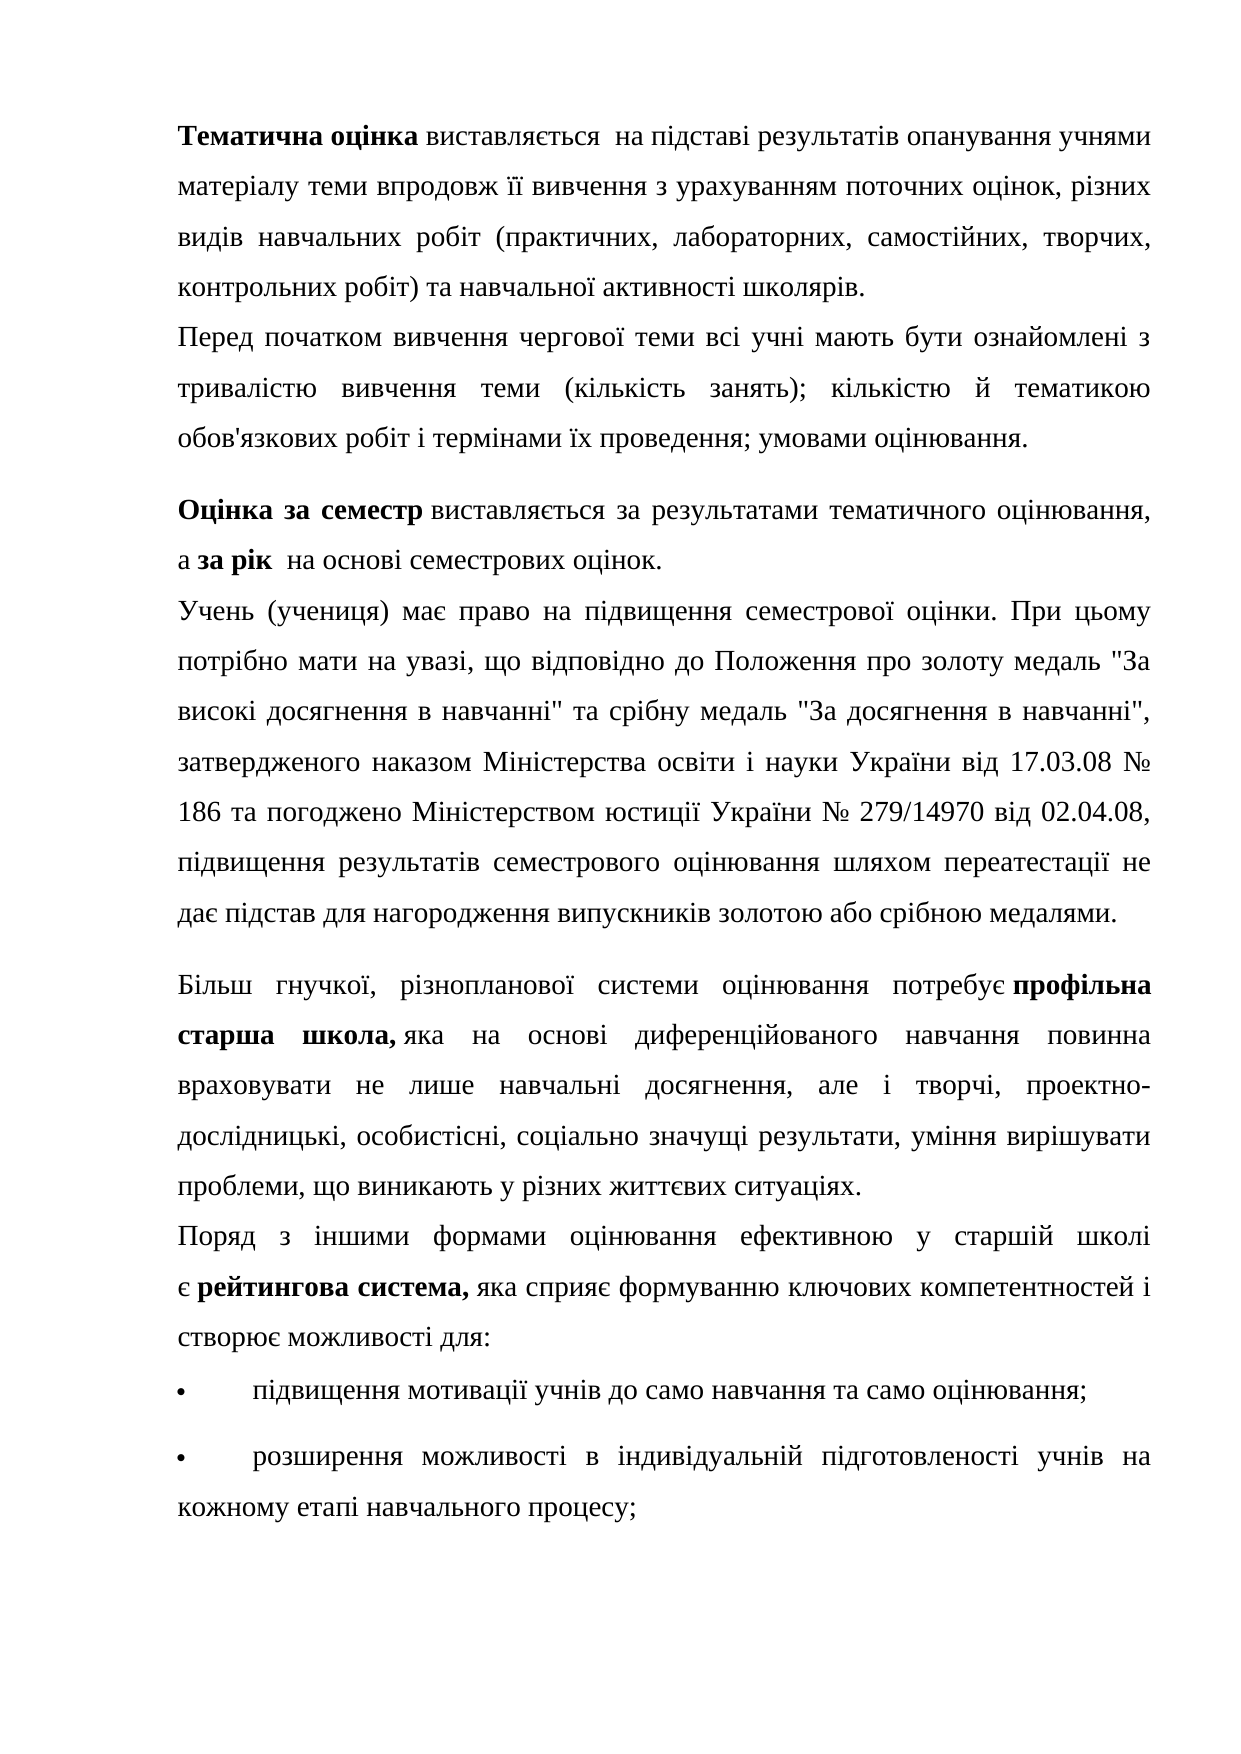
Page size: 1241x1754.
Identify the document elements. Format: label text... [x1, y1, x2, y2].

text Тематична оцінка виставляється на підставі результатів опанування учнями матеріалу теми впродовж її вивчення з урахуванням поточних оцінок, різних видів навчальних робіт (практичних, лабораторних, самостійних, творчих, контрольних робіт) та навчальної активності школярів. [177, 118, 1152, 303]
list розширення можливості в індивідуальній підготовленості учнів на кожному етапі навчального процесу; [177, 1438, 1152, 1522]
text Поряд з іншими формами оцінювання ефективною у старшій школі є рейтингова система, яка сприяє формуванню ключових компетентностей і створює можливості для: [177, 1218, 1152, 1353]
list підвищення мотивації учнів до само навчання та само оцінювання; [177, 1372, 1152, 1406]
text Перед початком вивчення чергової теми всі учні мають бути ознайомлені з тривалістю вивчення теми (кількість занять); кількістю й тематикою обов'язкових робіт і термінами їх проведення; умовами оцінювання. [177, 319, 1152, 453]
text Більш гнучкої, різнопланової системи оцінювання потребує профільна старша школа, яка на основі диференційованого навчання повинна враховувати не лише навчальні досягнення, але і творчі, проектно-дослідницькі, особистісні, соціально значущі результати, уміння вирішувати проблеми, що виникають у різних життєвих ситуаціях. [177, 967, 1152, 1202]
text Оцінка за семестр виставляється за результатами тематичного оцінювання, а за рік на основі семестрових оцінок. [177, 492, 1152, 576]
text Учень (учениця) має право на підвищення семестрової оцінки. При цьому потрібно мати на увазі, що відповідно до Положення про золоту медаль "За високі досягнення в навчанні" та срібну медаль "За досягнення в навчанні", затвердженого наказом Міністерства освіти і науки України від 17.03.08 № 186 та погоджено Міністерством юстиції України № 279/14970 від 02.04.08, підвищення результатів семестрового оцінювання шляхом переатестації не дає підстав для нагородження випускників золотою або срібною медалями. [177, 593, 1152, 928]
